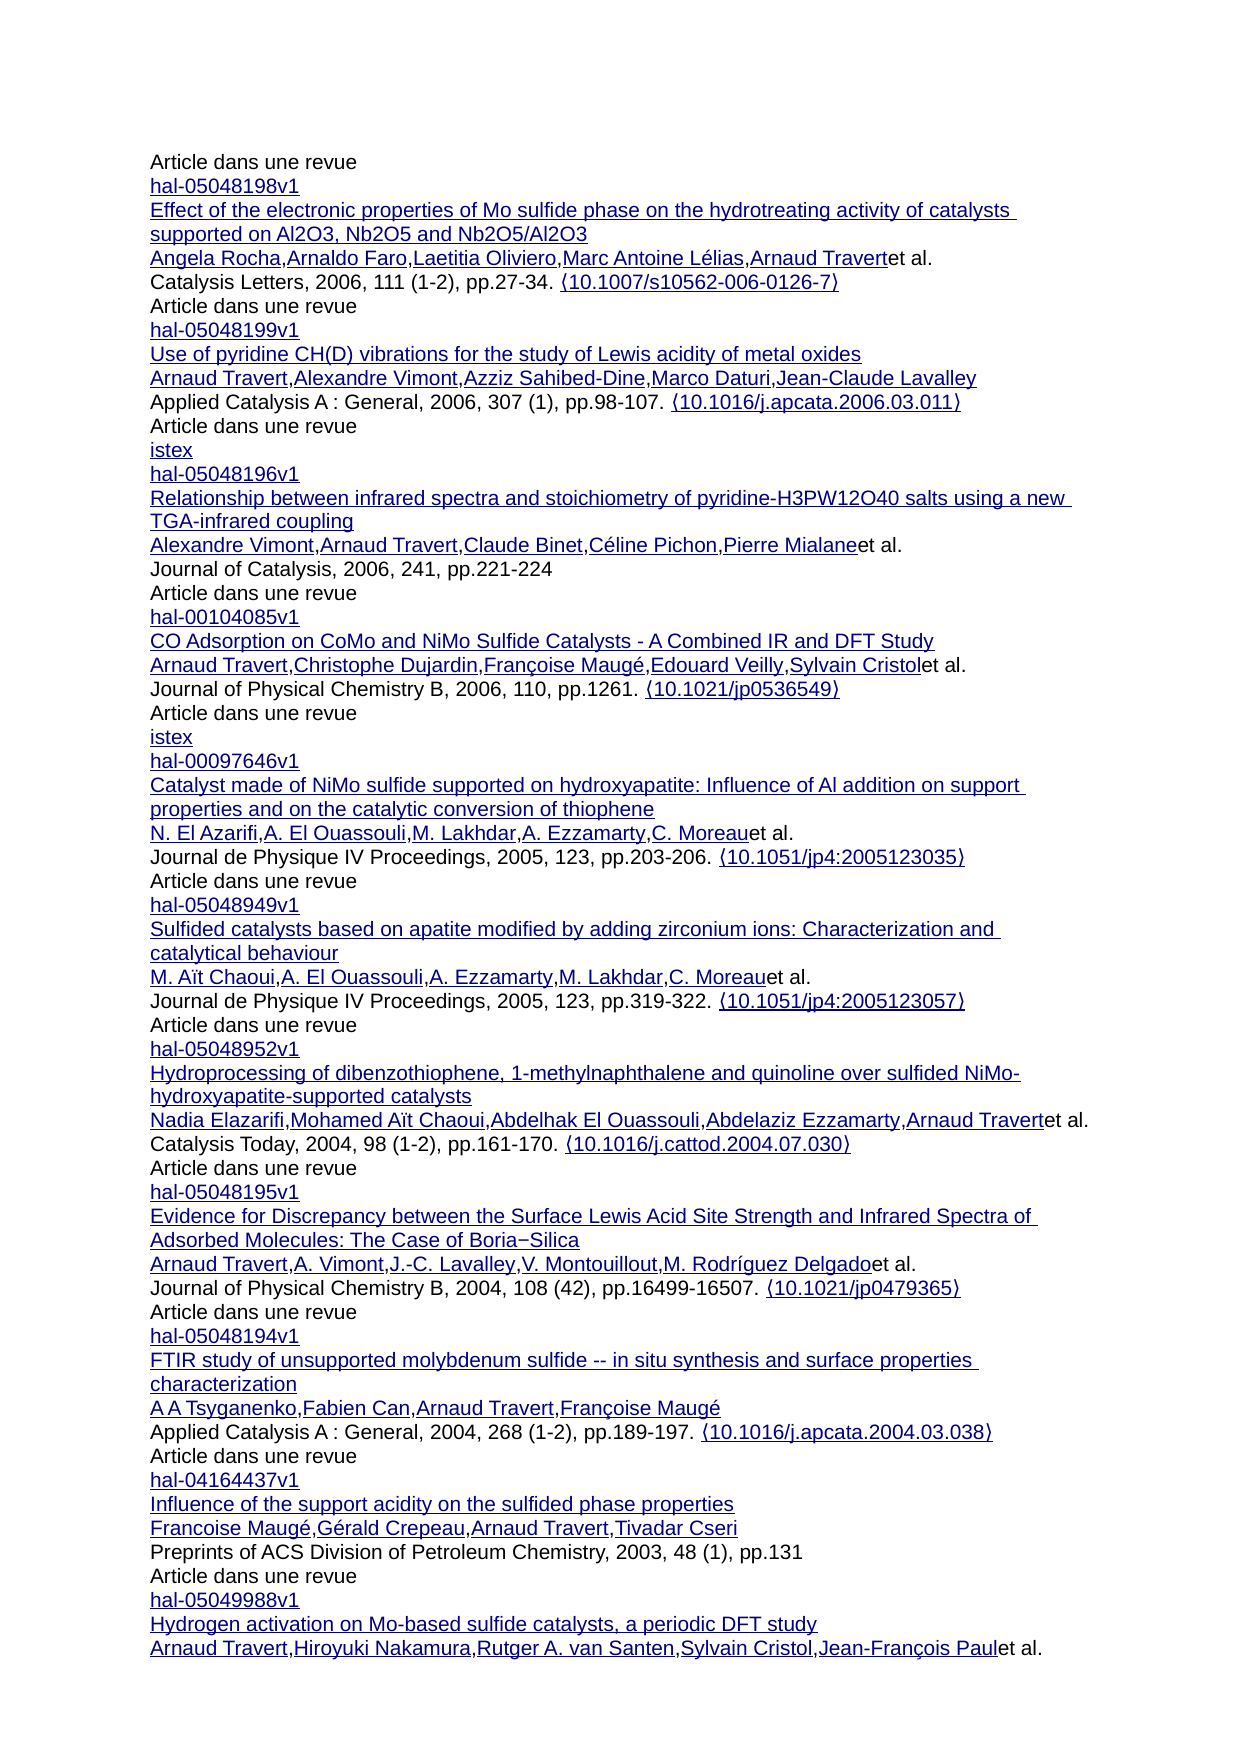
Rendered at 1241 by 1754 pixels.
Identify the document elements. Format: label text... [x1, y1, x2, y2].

table_cell Use of pyridine CH(D) vibrations for the study of Lewis acidity of metal oxides Arnaud Travert,Alexandre Vimont,Azziz Sahibed-Dine,Marco Daturi,Jean-Claude Lavalley Applied Catalysis A : General, 2006, 307 (1), pp.98-107. ⟨10.1016/j.apcata.2006.03.011⟩ Article dans une revue istex hal-05048196v1 [150, 342, 1090, 485]
table_cell Article dans une revue hal-05048198v1 [150, 150, 1090, 198]
table_cell Hydrogen activation on Mo-based sulfide catalysts, a periodic DFT study Arnaud Travert,Hiroyuki Nakamura,Rutger A. van Santen,Sylvain Cristol,Jean-François Paulet al. [150, 1611, 1090, 1659]
table_cell Evidence for Discrepancy between the Surface Lewis Acid Site Strength and Infrared Spectra of Adsorbed Molecules: The Case of Boria−Silica Arnaud Travert,A. Vimont,J.-C. Lavalley,V. Montouillout,M. Rodríguez Delgadoet al. Journal of Physical Chemistry B, 2004, 108 (42), pp.16499-16507. ⟨10.1021/jp0479365⟩ Article dans une revue hal-05048194v1 [150, 1204, 1090, 1348]
table_cell CO Adsorption on CoMo and NiMo Sulfide Catalysts - A Combined IR and DFT Study Arnaud Travert,Christophe Dujardin,Françoise Maugé,Edouard Veilly,Sylvain Cristolet al. Journal of Physical Chemistry B, 2006, 110, pp.1261. ⟨10.1021/jp0536549⟩ Article dans une revue istex hal-00097646v1 [150, 629, 1090, 773]
table_cell Relationship between infrared spectra and stoichiometry of pyridine-H3PW12O40 salts using a new TGA-infrared coupling Alexandre Vimont,Arnaud Travert,Claude Binet,Céline Pichon,Pierre Mialaneet al. Journal of Catalysis, 2006, 241, pp.221-224 Article dans une revue hal-00104085v1 [150, 485, 1090, 629]
table_cell FTIR study of unsupported molybdenum sulfide -- in situ synthesis and surface properties characterization A A Tsyganenko,Fabien Can,Arnaud Travert,Françoise Maugé Applied Catalysis A : General, 2004, 268 (1-2), pp.189-197. ⟨10.1016/j.apcata.2004.03.038⟩ Article dans une revue hal-04164437v1 [150, 1348, 1090, 1492]
table_cell Effect of the electronic properties of Mo sulfide phase on the hydrotreating activity of catalysts supported on Al2O3, Nb2O5 and Nb2O5/Al2O3 Angela Rocha,Arnaldo Faro,Laetitia Oliviero,Marc Antoine Lélias,Arnaud Travertet al. Catalysis Letters, 2006, 111 (1-2), pp.27-34. ⟨10.1007/s10562-006-0126-7⟩ Article dans une revue hal-05048199v1 [150, 198, 1090, 342]
table_cell Sulfided catalysts based on apatite modified by adding zirconium ions: Characterization and catalytical behaviour M. Aït Chaoui,A. El Ouassouli,A. Ezzamarty,M. Lakhdar,C. Moreauet al. Journal de Physique IV Proceedings, 2005, 123, pp.319-322. ⟨10.1051/jp4:2005123057⟩ Article dans une revue hal-05048952v1 [150, 917, 1090, 1060]
table_cell Catalyst made of NiMo sulfide supported on hydroxyapatite: Influence of Al addition on support properties and on the catalytic conversion of thiophene N. El Azarifi,A. El Ouassouli,M. Lakhdar,A. Ezzamarty,C. Moreauet al. Journal de Physique IV Proceedings, 2005, 123, pp.203-206. ⟨10.1051/jp4:2005123035⟩ Article dans une revue hal-05048949v1 [150, 773, 1090, 917]
table_cell Influence of the support acidity on the sulfided phase properties Francoise Maugé,Gérald Crepeau,Arnaud Travert,Tivadar Cseri Preprints of ACS Division of Petroleum Chemistry, 2003, 48 (1), pp.131 Article dans une revue hal-05049988v1 [150, 1492, 1090, 1611]
table_cell Hydroprocessing of dibenzothiophene, 1-methylnaphthalene and quinoline over sulfided NiMo-hydroxyapatite-supported catalysts Nadia Elazarifi,Mohamed Aït Chaoui,Abdelhak El Ouassouli,Abdelaziz Ezzamarty,Arnaud Travertet al. Catalysis Today, 2004, 98 (1-2), pp.161-170. ⟨10.1016/j.cattod.2004.07.030⟩ Article dans une revue hal-05048195v1 [150, 1060, 1090, 1204]
